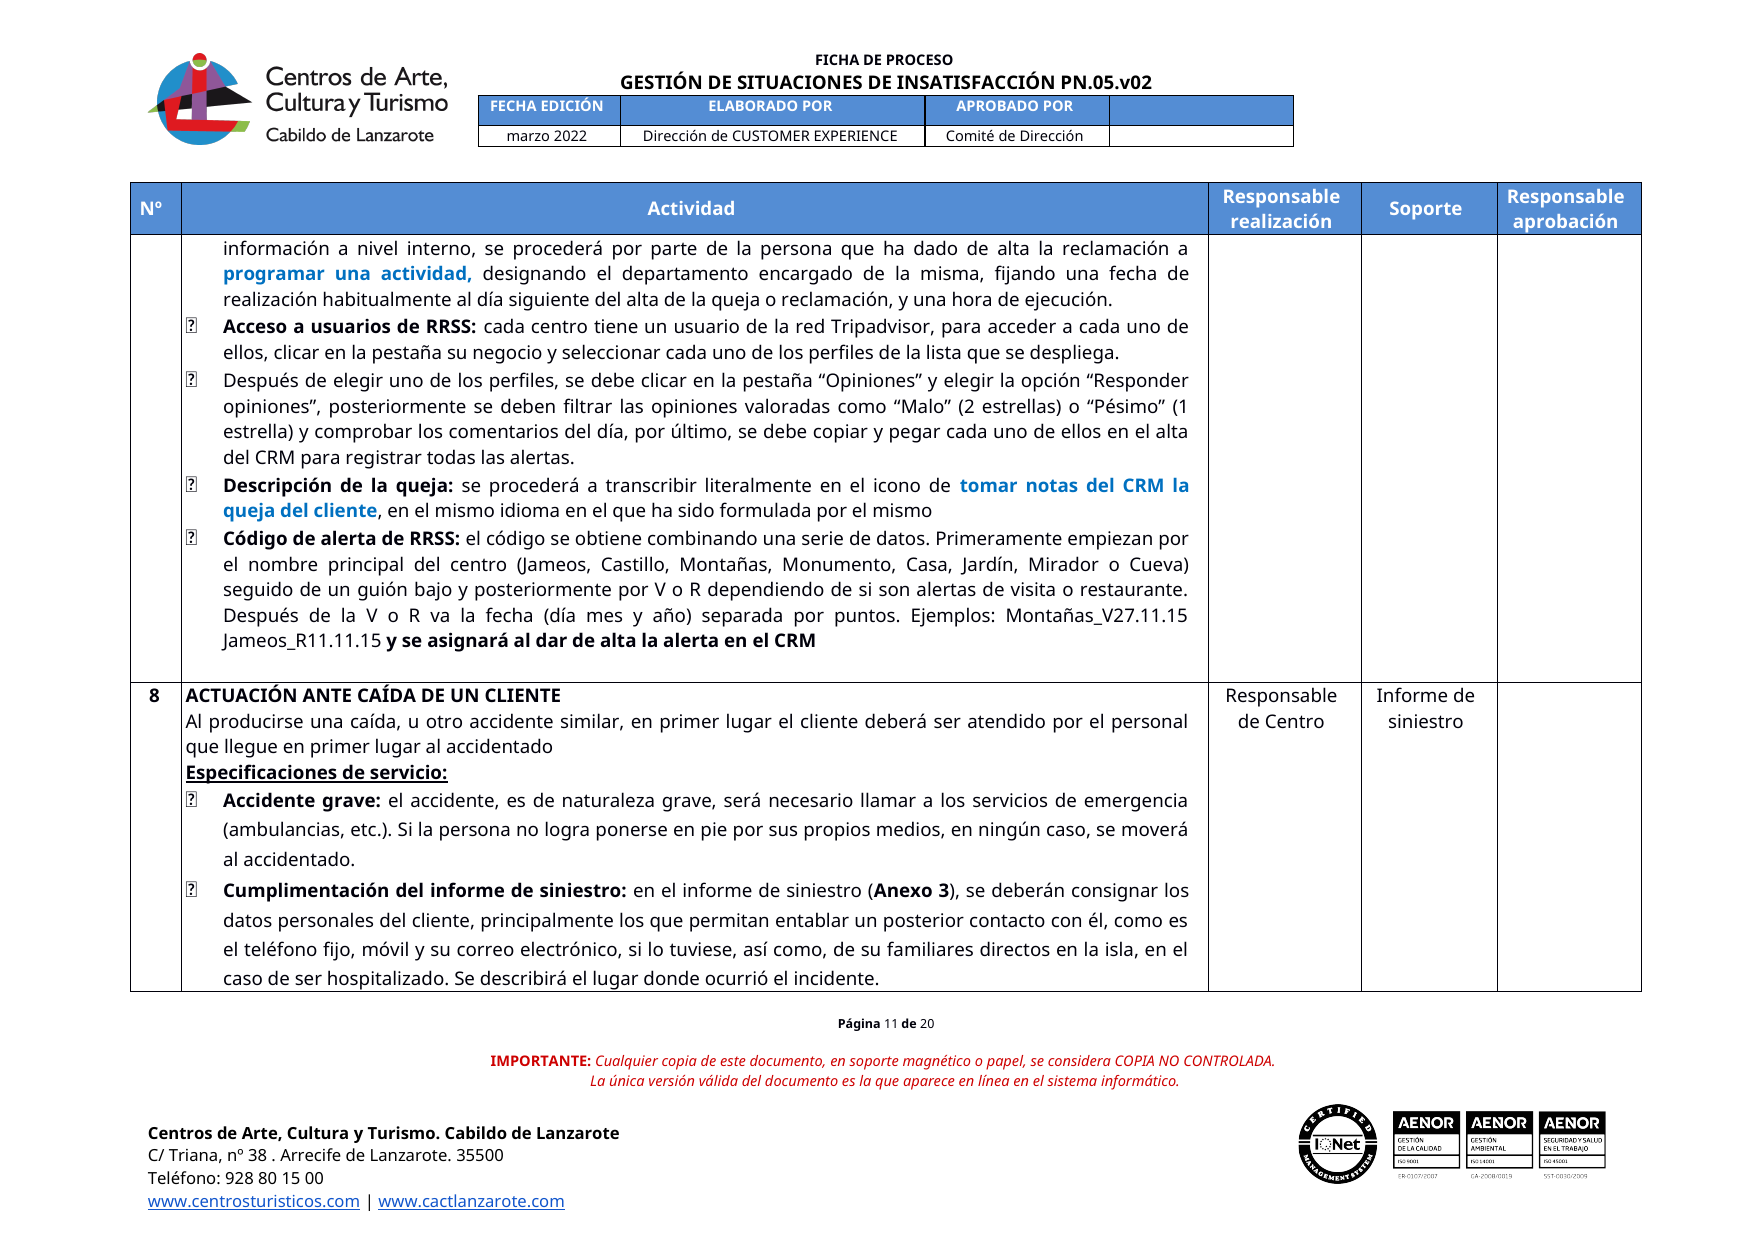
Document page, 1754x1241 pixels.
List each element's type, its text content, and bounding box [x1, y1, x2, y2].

table_cell ACTUACIÓN ANTE CAÍDA DE UN CLIENTE Al producirse una caída, u otro accidente similar, en primer lugar el cliente deberá ser atendido por el personal que llegue en primer lugar al accidentado Especificaciones de servicio: Accidente grave: el accidente, es de naturaleza grave, será necesario llamar a los servicios de emergencia (ambulancias, etc.). Si la persona no logra ponerse en pie por sus propios medios, en ningún caso, se moverá al accidentado. Cumplimentación del informe de siniestro: en el informe de siniestro (Anexo 3), se deberán consignar los datos personales del cliente, principalmente los que permitan entablar un posterior contacto con él, como es el teléfono fijo, móvil y su correo electrónico, si lo tuviese, así como, de su familiares directos en la isla, en el caso de ser hospitalizado. Se describirá el lugar donde ocurrió el incidente. Evitar juicios de valor: se deben evitar juicios de valor por nuestra parte, como por ejemplo, que falta una barandilla, o falta de iluminación, etc., pues esto lo determinará el perito del seguro en su momento. Deben ser conscientes que ante un juicio, si nosotros mismos, informamos que el accidente ha ocurrido por falta de algún elemento, estamos de antemano asumiendo la culpa, cuando realmente será un juez el que deberá dictaminar sobre nuestra responsabilidad. Delimitar responsabilidad: Muchas veces los clientes, preguntan directamente por nuestro seguro y solicitan que nos hagamos cargo de los gastos en los que ha incurrido motivados por ese accidente (por ejemplo, gastos médicos, un móvil o cámara que al caer se rompió, etc). La respuesta para estos clientes es que los Centros, en primera instancia no pueden hacerse cargo de ningún gasto de esa naturaleza. Reclamación al Cabildo: se le informará al cliente de los pasos que debe dar para reclamar las cantidades que el cree que le pertenecen. El cliente deberá presentar una instancia en el Cabildo Insular, donde especifique lo sucedido, los daños causados y la valoración económica que estima de los mismos (se denomina reclamación patrimonial), se le informará, que la estimación de costes y su reclamación, deberá realizarla cuando el proceso haya finalizado, es decir, si existiera baja médica del cliente, deberá esperar a estar de alta para proceder a realizar la reclamación, y que nuestro seguro procederá a estudiar las causas del accidente y hasta qué punto llega nuestra responsabilidad como empresa. Tiempo de resolución en caso favorable: Es necesario informar a los clientes que esté proceso es largo y que puede tardar meses hasta que el seguro haga su informe. Tiempo de resolución en caso desfavorable: Si el seguro dictamina que los Centros no es responsable, se puede abrir un proceso judicial, que será aún más largo, y donde será muy importante y clave, lo que hayamos trasladado en nuestro informe de siniestro, ya mencionado. [182, 683, 1208, 991]
table_header Soporte [1362, 183, 1497, 234]
table_header Responsable realización [1209, 183, 1361, 234]
table_header Responsable aprobación [1498, 183, 1641, 234]
table_cell [1498, 683, 1641, 991]
table_cell [131, 235, 181, 682]
table_header Actividad [182, 183, 1208, 234]
table_cell ------- [1498, 235, 1641, 682]
picture [147, 53, 448, 145]
table_header Nº [131, 183, 181, 234]
table_cell RECEPCIÓN DE QUEJAS O RECLAMACIONES POR REDES SOCIALES Diariamente customer service, realizará un seguimiento de los comentarios que se publican en las redes sociales sobre los CACT, en el caso de que detecte una queja o reclamación procederá conforme a las siguientes especificaciones de servicio Especificaciones de servicio: Acceso a la plataforma tripadvisor: Acceder a la plataforma de Tripadvisor con los siguientes datos: Usuario:info@centrosturisticos.com - Clave: 45cact23, en google plus con el usuario información cact (info@centrosturisticos.com) Respuesta al cliente: responder en menos de 24 horas a aquellos clientes que publican comentarios negativos, valorados con 1 y 2 estrellas en el caso de Tripadvisor. Criterios de respuesta en RRSS: las respuestas en redes sociales, se llevarán a cabo conforme al Manual de criterios de estilo de respuestas para quejas y reclamaciones Anexo 5 Alta en CRM: el departamento receptor del mail, dará de alta la queja o reclamación en el CRM, conforme a lo descrito en el instructivo del Anexo 4, el alta se realizará en el mismo día de recepción de la queja o reclamación, Respuesta que requiere recabar información: en el caso de que la respuesta al cliente requiera recabar información a nivel interno, se procederá por parte de la persona que ha dado de alta la reclamación a programar una actividad, designando el departamento encargado de la misma, fijando una fecha de realización habitualmente al día siguiente del alta de la queja o reclamación, y una hora de ejecución. Acceso a usuarios de RRSS: cada centro tiene un usuario de la red Tripadvisor, para acceder a cada uno de ellos, clicar en la pestaña su negocio y seleccionar cada uno de los perfiles de la lista que se despliega. Después de elegir uno de los perfiles, se debe clicar en la pestaña “Opiniones” y elegir la opción “Responder opiniones”, posteriormente se deben filtrar las opiniones valoradas como “Malo” (2 estrellas) o “Pésimo” (1 estrella) y comprobar los comentarios del día, por último, se debe copiar y pegar cada uno de ellos en el alta del CRM para registrar todas las alertas. Descripción de la queja: se procederá a transcribir literalmente en el icono de tomar notas del CRM la queja del cliente, en el mismo idioma en el que ha sido formulada por el mismo Código de alerta de RRSS: el código se obtiene combinando una serie de datos. Primeramente empiezan por el nombre principal del centro (Jameos, Castillo, Montañas, Monumento, Casa, Jardín, Mirador o Cueva) seguido de un guión bajo y posteriormente por V o R dependiendo de si son alertas de visita o restaurante. Después de la V o R va la fecha (día mes y año) separada por puntos. Ejemplos: Montañas_V27.11.15 Jameos_R11.11.15 y se asignará al dar de alta la alerta en el CRM [182, 235, 1208, 682]
table_cell Informe de siniestro [1362, 683, 1497, 991]
table_cell Responsable de Centro [1209, 683, 1361, 991]
table_cell 8 [131, 683, 181, 991]
table_cell [1362, 235, 1497, 682]
picture [1298, 1104, 1606, 1184]
table_cell [1209, 235, 1361, 682]
